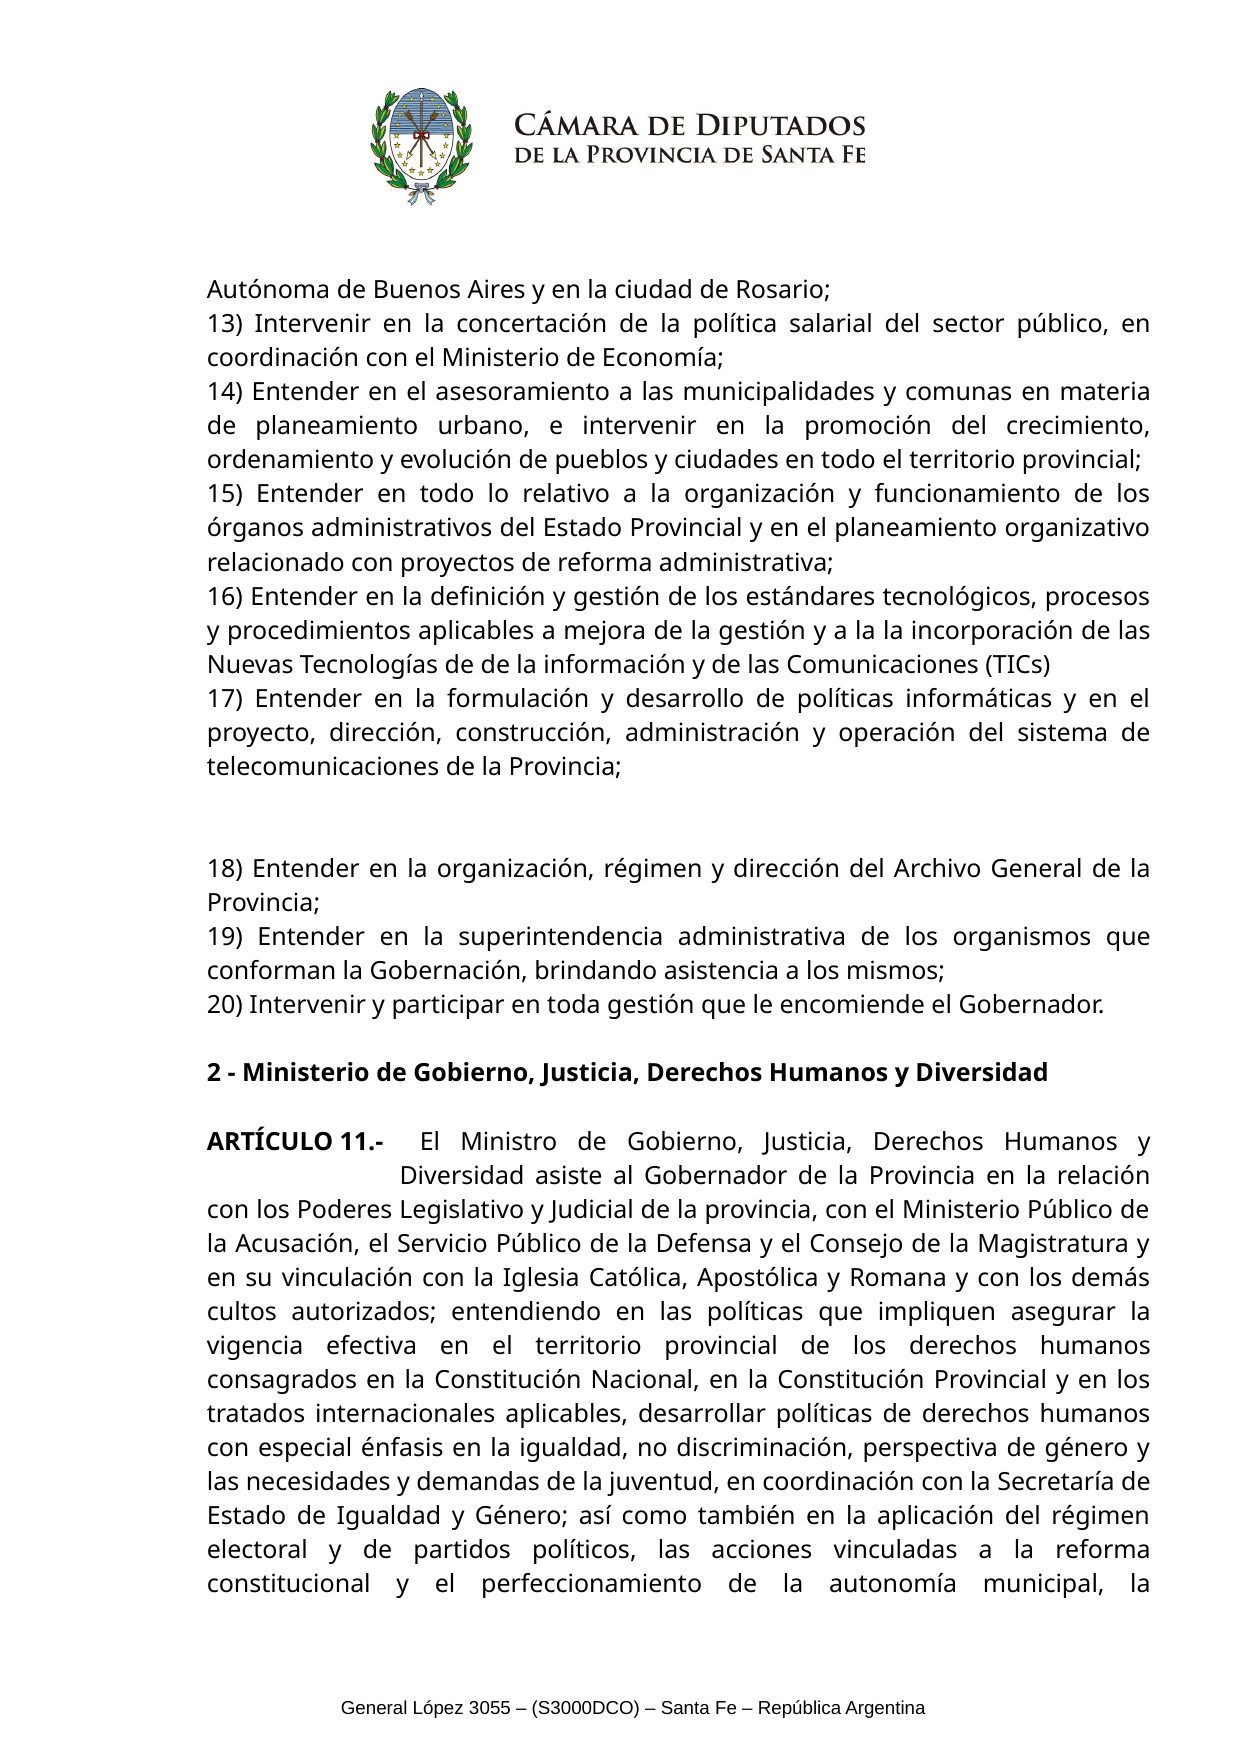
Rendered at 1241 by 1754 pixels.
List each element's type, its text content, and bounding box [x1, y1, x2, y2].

text 19) Entender en la superintendencia administrativa de los organismos que conforman la Gobernación, brindando asistencia a los mismos; [207, 919, 1152, 987]
picture [370, 88, 866, 210]
text 16) Entender en la definición y gestión de los estándares tecnológicos, procesos y procedimientos aplicables a mejora de la gestión y a la la incorporación de las Nuevas Tecnologías de de la información y de las Comunicaciones (TICs) [207, 578, 1152, 680]
text 17) Entender en la formulación y desarrollo de políticas informáticas y en el proyecto, dirección, construcción, administración y operación del sistema de telecomunicaciones de la Provincia; [207, 680, 1152, 783]
text 2 - Ministerio de Gobierno, Justicia, Derechos Humanos y Diversidad [207, 1055, 1152, 1089]
text 15) Entender en todo lo relativo a la organización y funcionamiento de los órganos administrativos del Estado Provincial y en el planeamiento organizativo relacionado con proyectos de reforma administrativa; [207, 476, 1152, 578]
text El Ministro de Gobierno, Justicia, Derechos Humanos y Diversidad asiste al Gobernador de la Provincia en la relación con los Poderes Legislativo y Judicial de la provincia, con el Ministerio Público de la Acusación, el Servicio Público de la Defensa y el Consejo de la Magistratura y en su vinculación con la Iglesia Católica, Apostólica y Romana y con los demás cultos autorizados; entendiendo en las políticas que impliquen asegurar la vigencia efectiva en el territorio provincial de los derechos humanos consagrados en la Constitución Nacional, en la Constitución Provincial y en los tratados internacionales aplicables, desarrollar políticas de derechos humanos con especial énfasis en la igualdad, no discriminación, perspectiva de género y las necesidades y demandas de la juventud, en coordinación con la Secretaría de Estado de Igualdad y Género; así como también en la aplicación del régimen electoral y de partidos políticos, las acciones vinculadas a la reforma constitucional y el perfeccionamiento de la autonomía municipal, la [207, 1123, 1152, 1600]
text 20) Intervenir y participar en toda gestión que le encomiende el Gobernador. [207, 987, 1152, 1021]
table_header ARTÍCULO 11.- [207, 1123, 399, 1173]
text 13) Intervenir en la concertación de la política salarial del sector público, en coordinación con el Ministerio de Economía; [207, 306, 1152, 374]
text 14) Entender en el asesoramiento a las municipalidades y comunas en materia de planeamiento urbano, e intervenir en la promoción del crecimiento, ordenamiento y evolución de pueblos y ciudades en todo el territorio provincial; [207, 374, 1152, 476]
text 18) Entender en la organización, régimen y dirección del Archivo General de la Provincia; [207, 851, 1152, 919]
text Autónoma de Buenos Aires y en la ciudad de Rosario; [207, 272, 1152, 306]
